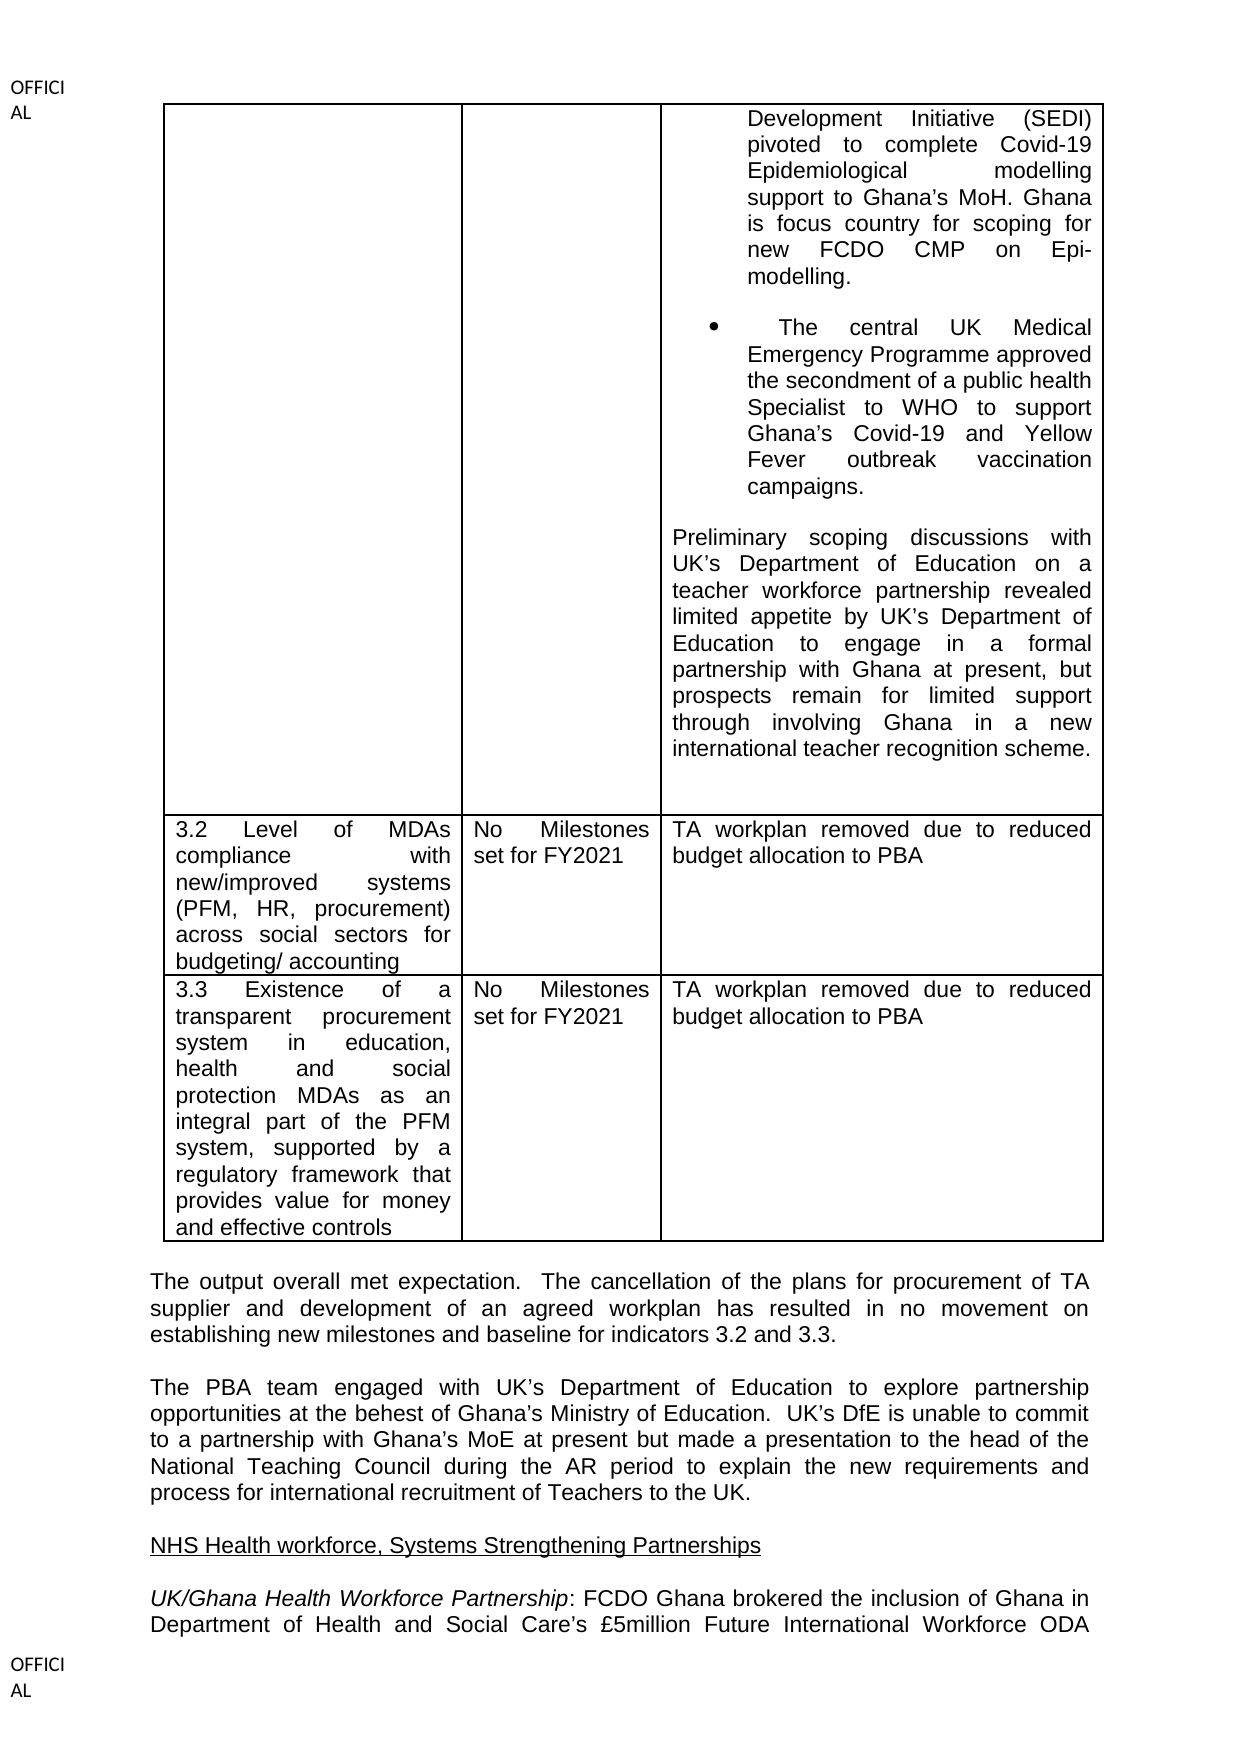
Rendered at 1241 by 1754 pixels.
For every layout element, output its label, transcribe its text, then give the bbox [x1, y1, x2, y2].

table_cell 3.2 Level of MDAs compliance with new/improved systems (PFM, HR, procurement) across social sectors for budgeting/ accounting [165, 816, 461, 974]
table_cell No Milestones set for FY2021 [463, 816, 660, 974]
text UK/Ghana Health Workforce Partnership: FCDO Ghana brokered the inclusion of Ghana in Department of Health and Social Care’s £5million Future International Workforce ODA [150, 1584, 1090, 1637]
text NHS Health workforce, Systems Strengthening Partnerships [150, 1532, 1090, 1558]
text The output overall met expectation. The cancellation of the plans for procurement of TA supplier and development of an agreed workplan has resulted in no movement on establishing new milestones and baseline for indicators 3.2 and 3.3. [150, 1268, 1090, 1347]
table_cell 3.3 Existence of a transparent procurement system in education, health and social protection MDAs as an integral part of the PFM system, supported by a regulatory framework that provides value for money and effective controls [165, 976, 461, 1240]
text The PBA team engaged with UK’s Department of Education to explore partnership opportunities at the behest of Ghana’s Ministry of Education. UK’s DfE is unable to commit to a partnership with Ghana’s MoE at present but made a presentation to the head of the National Teaching Council during the AR period to explain the new requirements and process for international recruitment of Teachers to the UK. [150, 1374, 1090, 1505]
table_cell TA workplan removed due to reduced budget allocation to PBA [662, 816, 1102, 974]
table_cell [463, 105, 660, 814]
table_cell Development Initiative (SEDI) pivoted to complete Covid-19 Epidemiological modelling support to Ghana’s MoH. Ghana is focus country for scoping for new FCDO CMP on Epi-modelling. The central UK Medical Emergency Programme approved the secondment of a public health Specialist to WHO to support Ghana’s Covid-19 and Yellow Fever outbreak vaccination campaigns. Preliminary scoping discussions with UK’s Department of Education on a teacher workforce partnership revealed limited appetite by UK’s Department of Education to engage in a formal partnership with Ghana at present, but prospects remain for limited support through involving Ghana in a new international teacher recognition scheme. [662, 105, 1102, 814]
table_cell TA workplan removed due to reduced budget allocation to PBA [662, 976, 1102, 1240]
table_cell [165, 105, 461, 814]
table_cell No Milestones set for FY2021 [463, 976, 660, 1240]
